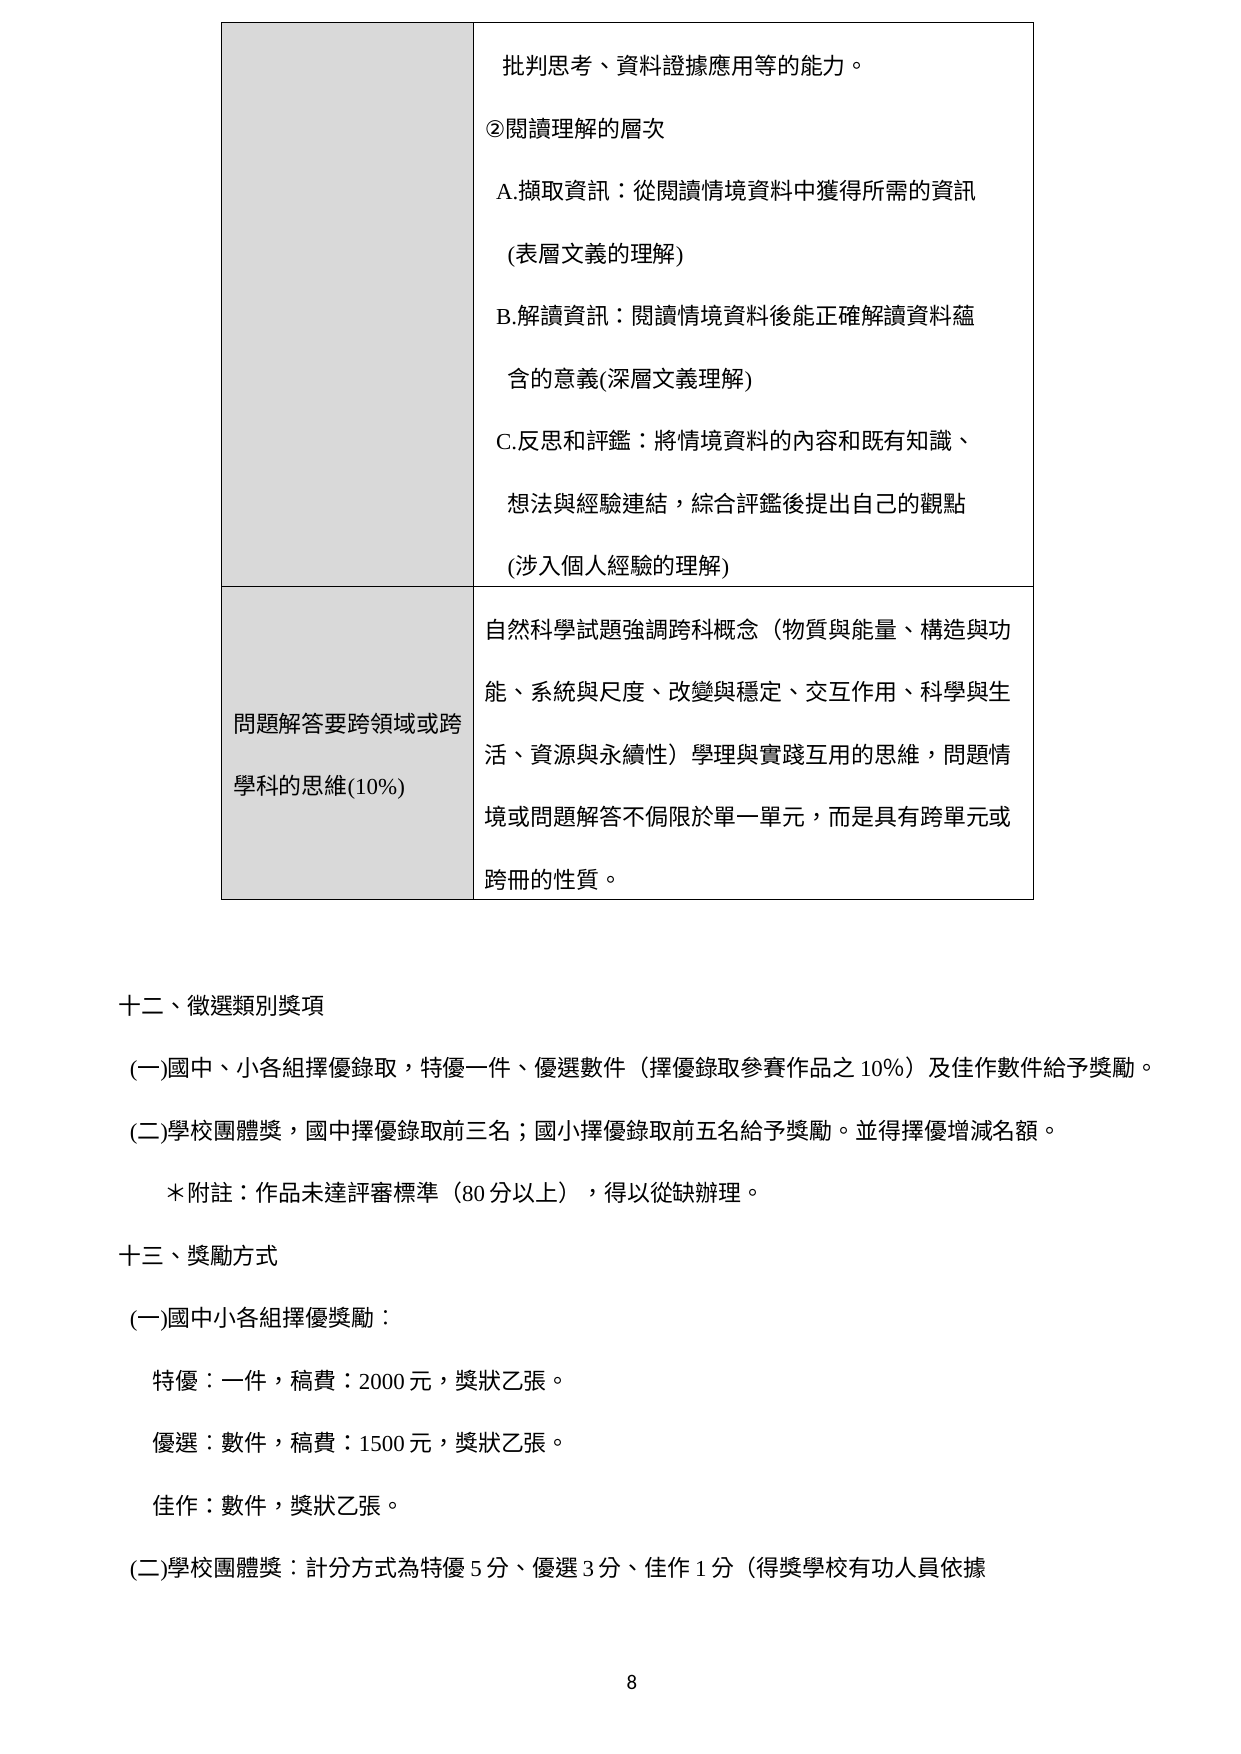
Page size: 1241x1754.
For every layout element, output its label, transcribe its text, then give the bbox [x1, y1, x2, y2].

text (二)學校團體獎︰計分方式為特優5分、優選3分、佳作1分（得獎學校有功人員依據 [118, 1525, 1137, 1588]
table_cell 自然科學試題強調跨科概念（物質與能量、構造與功能、系統與尺度、改變與穩定、交互作用、科學與生活、資源與永續性）學理與實踐互用的思維，問題情境或問題解答不侷限於單一單元，而是具有跨單元或跨冊的性質。 [474, 587, 1033, 899]
text 十二、徵選類別獎項 [118, 963, 1137, 1025]
table_cell [222, 23, 473, 586]
text 特優︰一件，稿費：2000元，獎狀乙張。 [118, 1338, 1137, 1400]
text (一)國中小各組擇優獎勵︰ [118, 1275, 1137, 1338]
text (二)學校團體獎，國中擇優錄取前三名；國小擇優錄取前五名給予獎勵。並得擇優增減名額。 [118, 1088, 1137, 1150]
text 優選︰數件，稿費：1500元，獎狀乙張。 [118, 1400, 1137, 1463]
text 十三、獎勵方式 [118, 1213, 1137, 1275]
text ＊附註：作品未達評審標準（80分以上），得以從缺辦理。 [118, 1150, 1137, 1213]
table_cell 批判思考、資料證據應用等的能力。 ②閱讀理解的層次 A.擷取資訊：從閱讀情境資料中獲得所需的資訊 (表層文義的理解) B.解讀資訊：閱讀情境資料後能正確解讀資料蘊 含的意義(深層文義理解) C.反思和評鑑：將情境資料的內容和既有知識、 想法與經驗連結，綜合評鑑後提出自己的觀點 (涉入個人經驗的理解) [474, 23, 1033, 586]
text (一)國中、小各組擇優錄取，特優一件、優選數件（擇優錄取參賽作品之10％）及佳作數件給予獎勵。 [118, 1025, 1137, 1088]
text 佳作：數件，獎狀乙張。 [118, 1463, 1137, 1525]
table_cell 問題解答要跨領域或跨學科的思維(10%) [222, 587, 473, 899]
